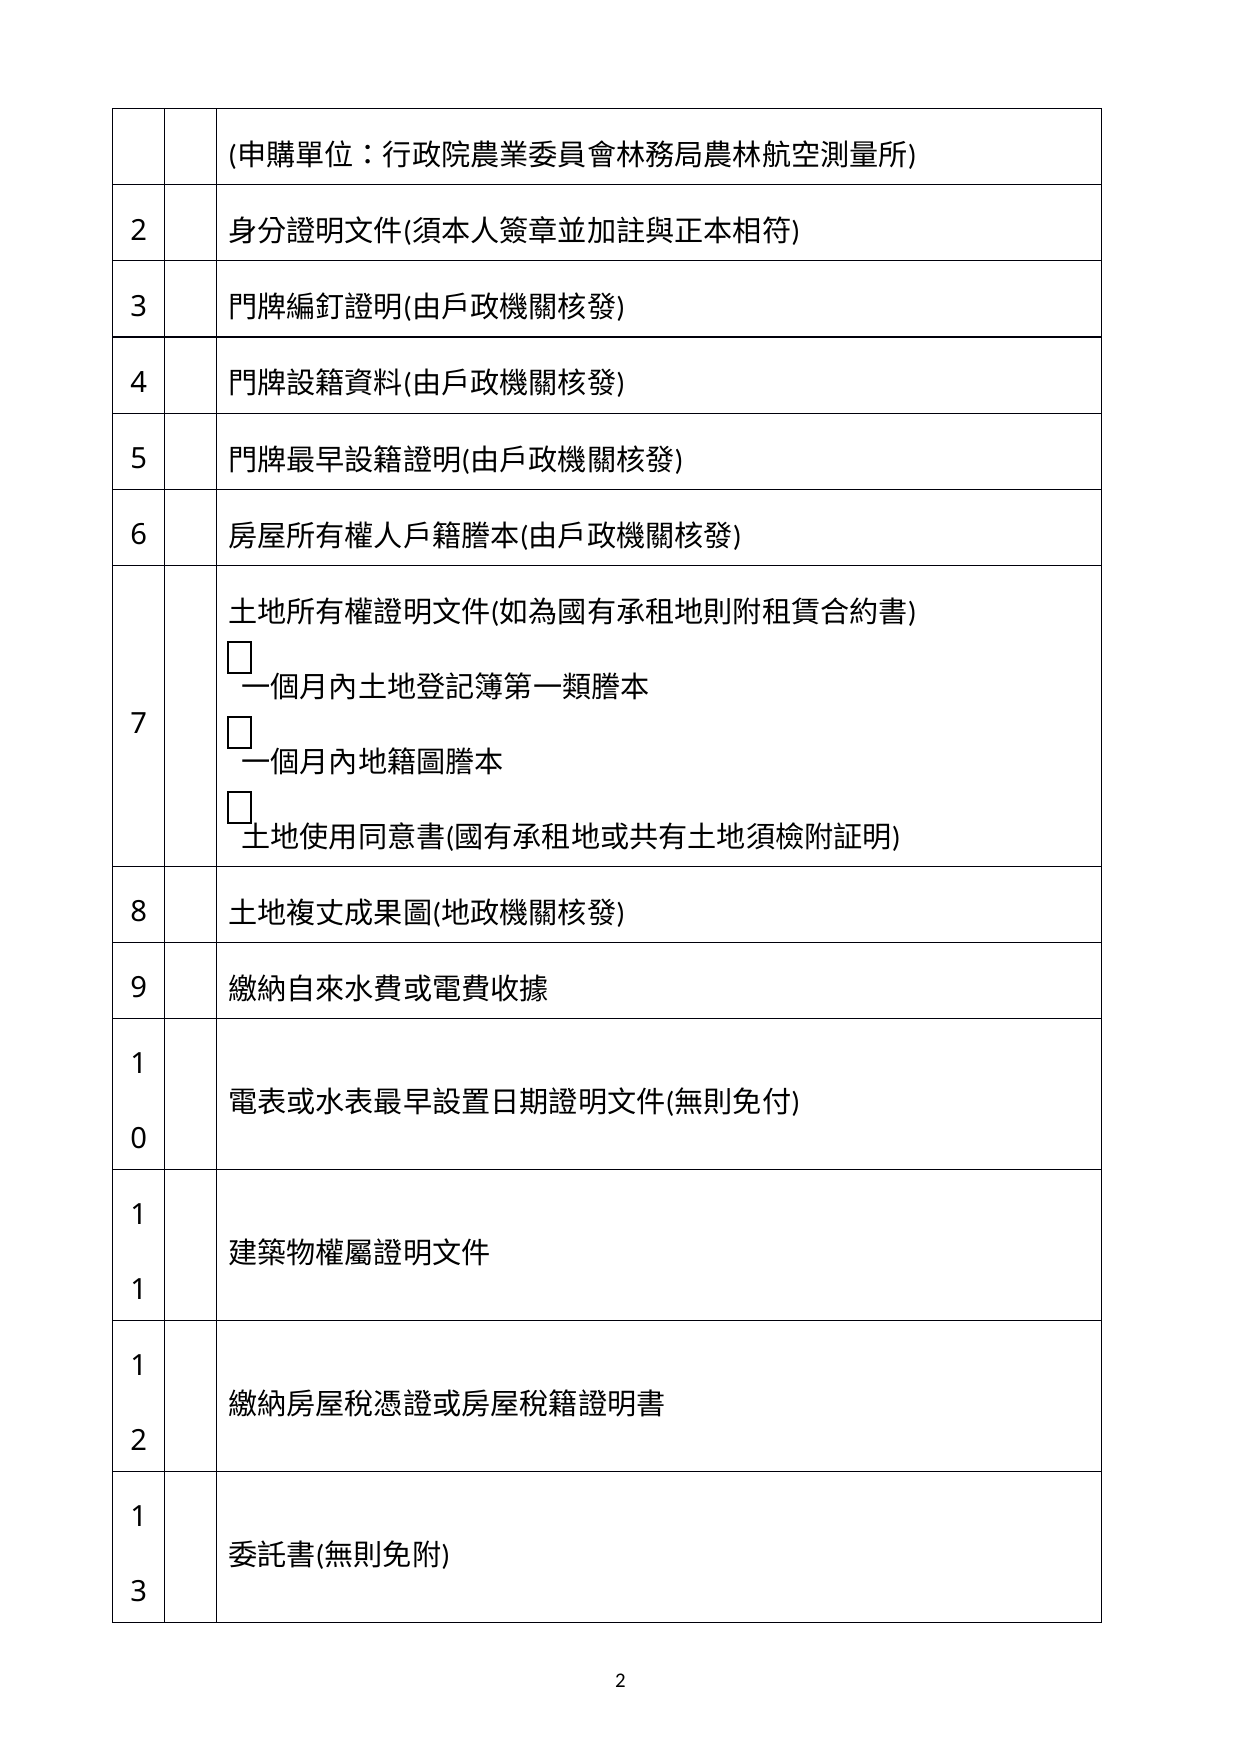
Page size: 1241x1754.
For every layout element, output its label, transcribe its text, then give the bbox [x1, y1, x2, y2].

table_cell 5 [113, 414, 164, 488]
table_cell [165, 1170, 216, 1320]
table_cell 9 [113, 943, 164, 1018]
table_cell 12 [113, 1321, 164, 1471]
table_cell 繳納房屋稅憑證或房屋稅籍證明書 [217, 1321, 1101, 1471]
table_cell 13 [113, 1472, 164, 1622]
table_cell 10 [113, 1019, 164, 1169]
table_cell 土地複丈成果圖(地政機關核發) [217, 867, 1101, 942]
table_cell 門牌最早設籍證明(由戶政機關核發) [217, 414, 1101, 488]
table_cell 8 [113, 867, 164, 942]
table_cell 委託書(無則免附) [217, 1472, 1101, 1622]
table_cell 門牌設籍資料(由戶政機關核發) [217, 338, 1101, 412]
table_cell (申購單位：行政院農業委員會林務局農林航空測量所) [217, 109, 1101, 184]
table_cell [165, 185, 216, 260]
table_cell [165, 1472, 216, 1622]
table_cell [165, 566, 216, 866]
table_cell 2 [113, 185, 164, 260]
table_cell 身分證明文件(須本人簽章並加註與正本相符) [217, 185, 1101, 260]
table_cell [165, 1321, 216, 1471]
table_cell [165, 414, 216, 488]
table_cell 11 [113, 1170, 164, 1320]
table_cell 3 [113, 261, 164, 336]
table_cell [165, 109, 216, 184]
table_cell [165, 490, 216, 564]
table_cell 門牌編釘證明(由戶政機關核發) [217, 261, 1101, 336]
table_cell 繳納自來水費或電費收據 [217, 943, 1101, 1018]
table_cell 4 [113, 338, 164, 412]
table_cell [165, 338, 216, 412]
table_cell 建築物權屬證明文件 [217, 1170, 1101, 1320]
table_cell [113, 109, 164, 184]
table_cell 6 [113, 490, 164, 564]
table_cell [165, 943, 216, 1018]
table_cell [165, 1019, 216, 1169]
table_cell 電表或水表最早設置日期證明文件(無則免付) [217, 1019, 1101, 1169]
table_cell 7 [113, 566, 164, 866]
table_cell [165, 867, 216, 942]
table_cell [165, 261, 216, 336]
table_cell 土地所有權證明文件(如為國有承租地則附租賃合約書) 一個月內土地登記簿第一類謄本 一個月內地籍圖謄本 土地使用同意書(國有承租地或共有土地須檢附証明) [217, 566, 1101, 866]
table_cell 房屋所有權人戶籍謄本(由戶政機關核發) [217, 490, 1101, 564]
